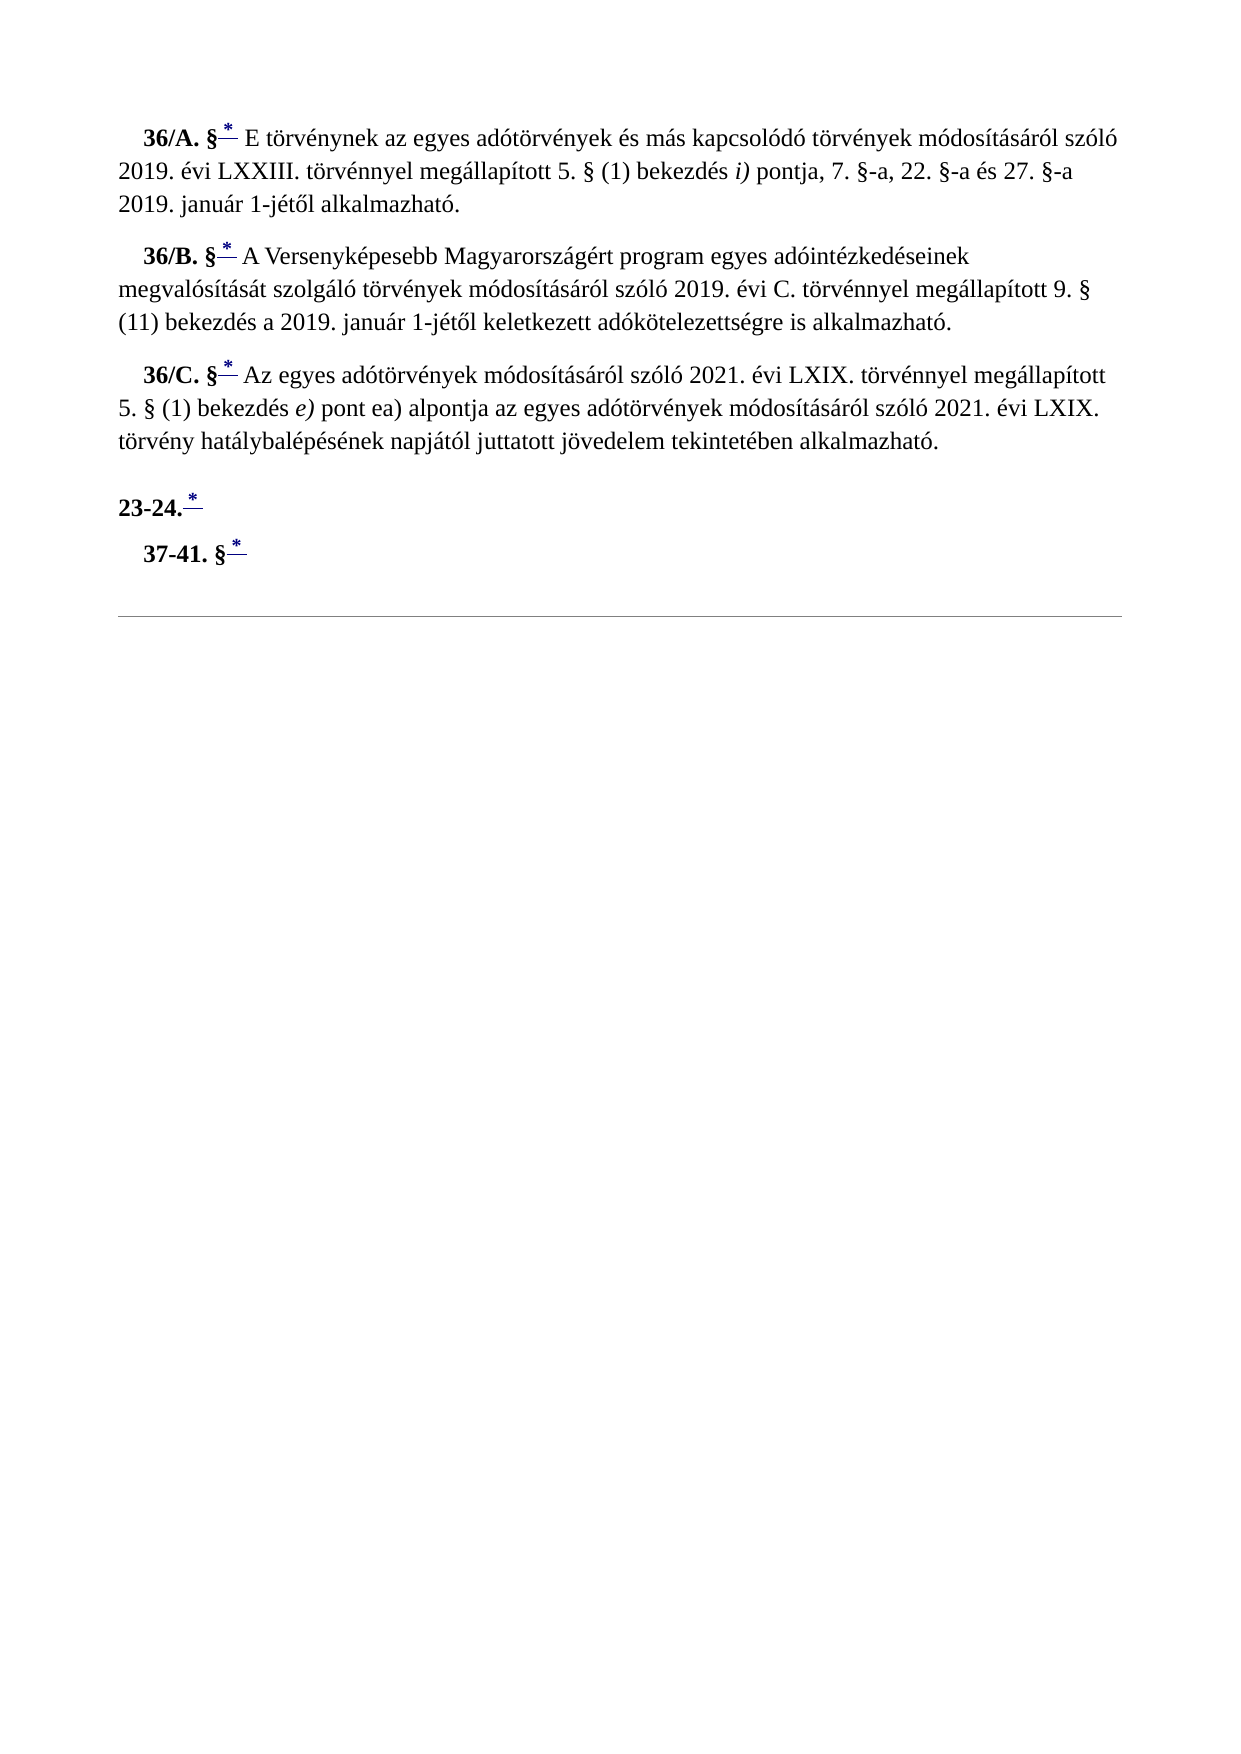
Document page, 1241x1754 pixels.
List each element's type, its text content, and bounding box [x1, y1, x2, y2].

text 36/C. § * Az egyes adótörvények módosításáról szóló 2021. évi LXIX. törvénnyel megállapított 5. § (1) bekezdés e) pont ea) alpontja az egyes adótörvények módosításáról szóló 2021. évi LXIX. törvény hatálybalépésének napjától juttatott jövedelem tekintetében alkalmazható. [118, 355, 1122, 454]
text 37-41. § * [118, 534, 1122, 568]
text 36/B. § * A Versenyképesebb Magyarországért program egyes adóintézkedéseinek megvalósítását szolgáló törvények módosításáról szóló 2019. évi C. törvénnyel megállapított 9. § (11) bekezdés a 2019. január 1-jétől keletkezett adókötelezettségre is alkalmazható. [118, 237, 1122, 336]
text 36/A. § * E törvénynek az egyes adótörvények és más kapcsolódó törvények módosításáról szóló 2019. évi LXXIII. törvénnyel megállapított 5. § (1) bekezdés i) pontja, 7. §-a, 22. §-a és 27. §-a 2019. január 1-jétől alkalmazható. [118, 118, 1122, 218]
subtitle 23-24. * [118, 488, 1122, 522]
